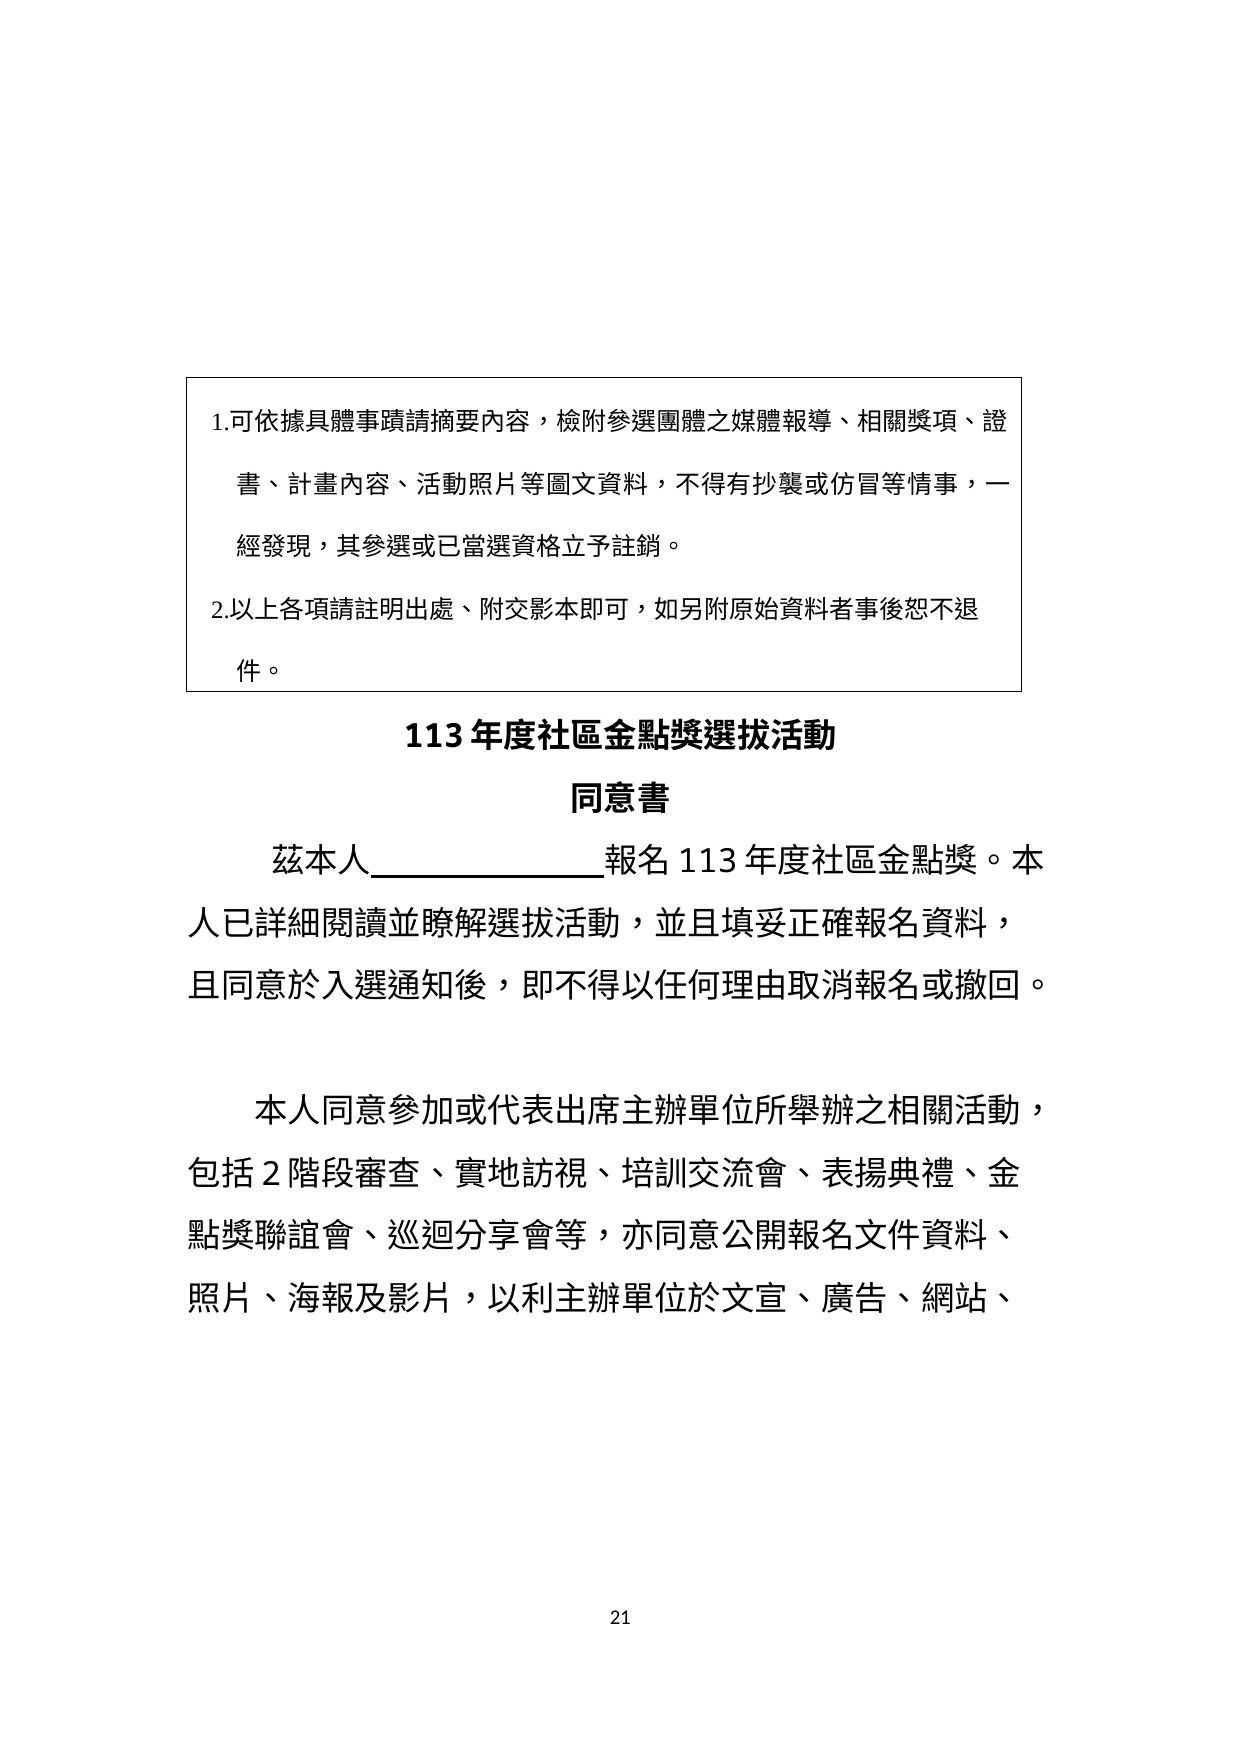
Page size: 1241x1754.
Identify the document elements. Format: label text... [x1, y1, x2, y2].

table_cell [1022, 377, 1052, 691]
text 茲本人 報名113年度社區金點獎。本人已詳細閱讀並瞭解選拔活動，並且填妥正確報名資料，且同意於入選通知後，即不得以任何理由取消報名或撤回。 本人同意參加或代表出席主辦單位所舉辦之相關活動，包括2階段審查、實地訪視、培訓交流會、表揚典禮、金點獎聯誼會、巡迴分享會等，亦同意公開報名文件資料、照片、海報及影片，以利主辦單位於文宣、廣告、網站、 [187, 817, 1053, 1317]
text 113年度社區金點獎選拔活動 [187, 692, 1053, 754]
table_cell 1.可依據具體事蹟請摘要內容，檢附參選團體之媒體報導、相關獎項、證書、計畫內容、活動照片等圖文資料，不得有抄襲或仿冒等情事，一經發現，其參選或已當選資格立予註銷。 2.以上各項請註明出處、附交影本即可，如另附原始資料者事後恕不退件。 [187, 378, 1021, 691]
text 同意書 [187, 754, 1053, 817]
